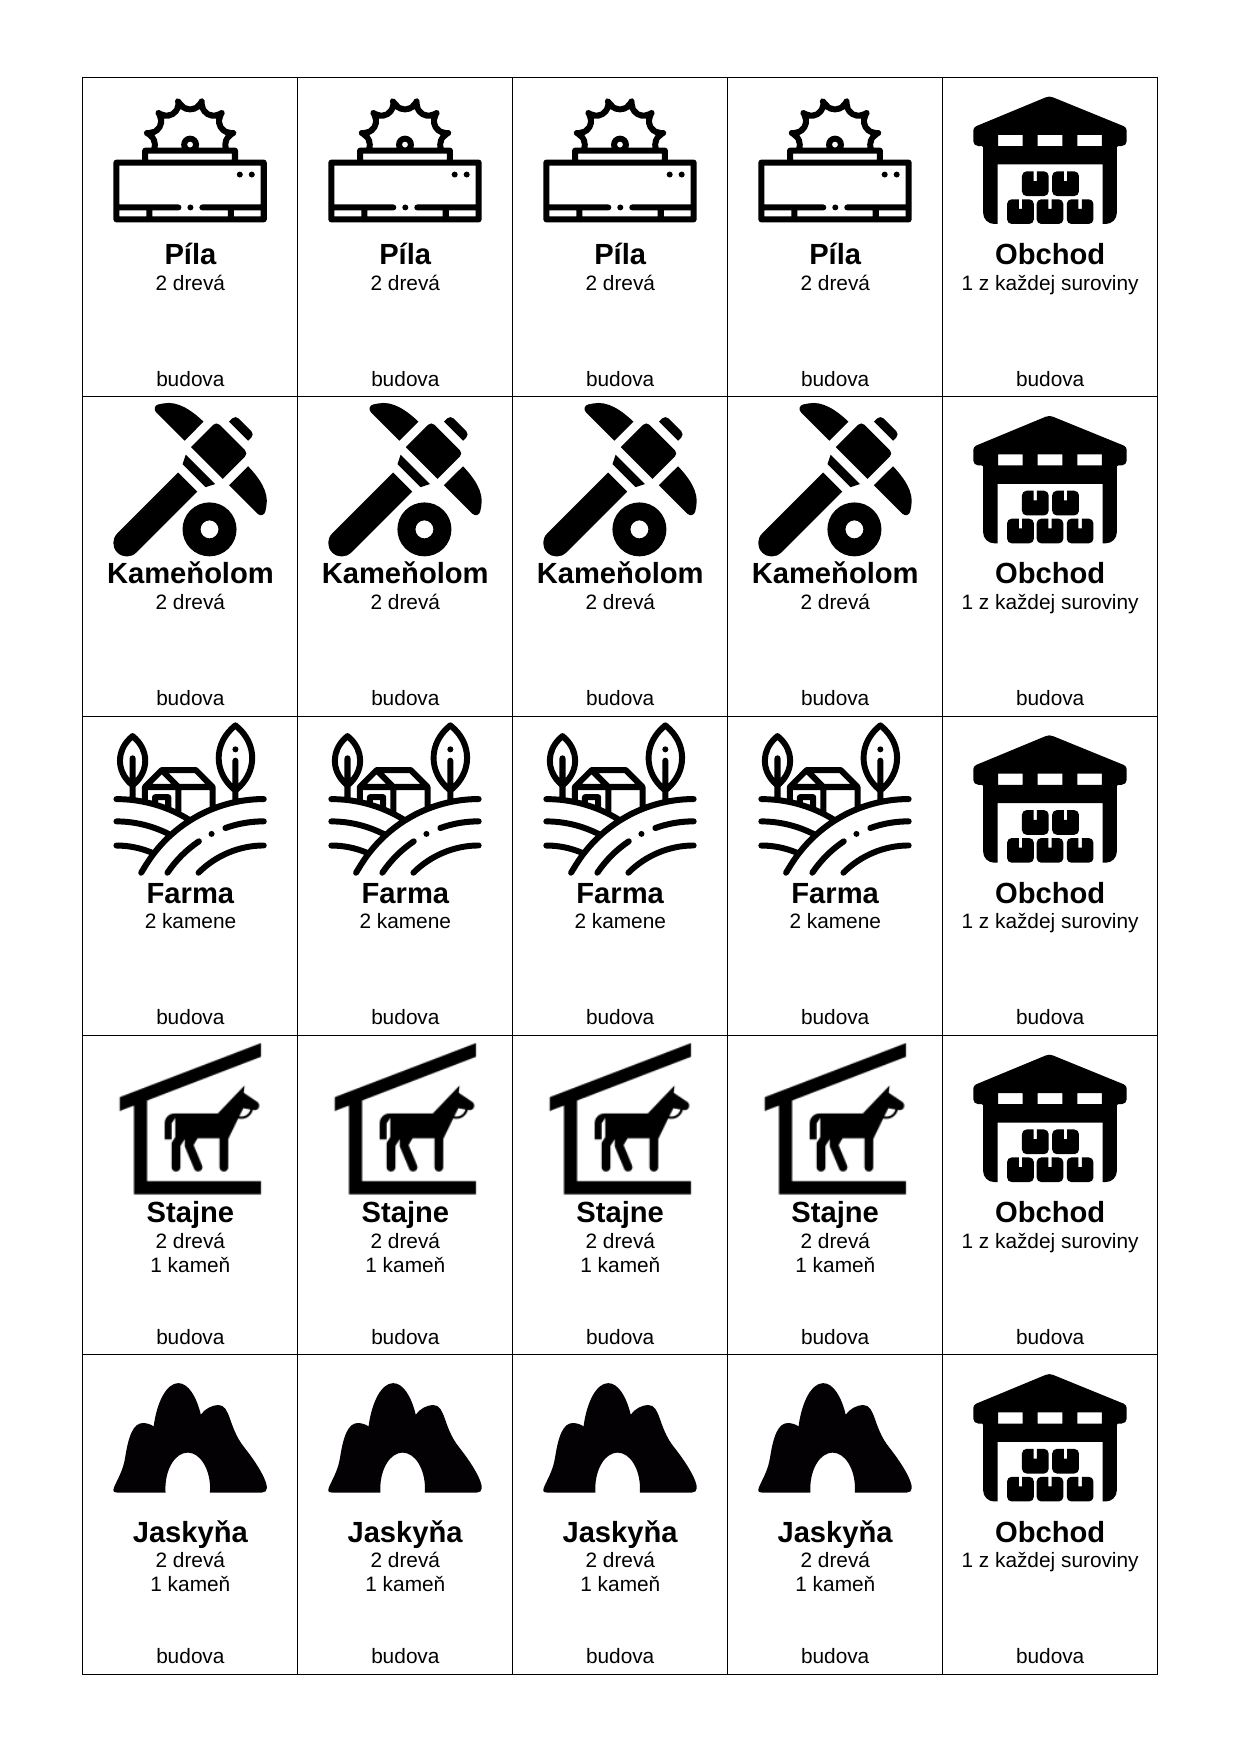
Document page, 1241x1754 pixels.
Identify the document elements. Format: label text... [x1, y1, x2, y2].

table_cell Farma 2 kamene budova [298, 717, 512, 1035]
table_cell Obchod 1 z každej suroviny budova [943, 1036, 1157, 1354]
table_cell Jaskyňa 2 drevá 1 kameň budova [513, 1355, 727, 1674]
table_header Píla 2 drevá budova [513, 78, 727, 396]
table_cell Jaskyňa 2 drevá 1 kameň budova [728, 1355, 942, 1674]
table_cell Obchod 1 z každej suroviny budova [943, 1355, 1157, 1674]
picture [758, 1041, 912, 1196]
table_cell Farma 2 kamene budova [728, 717, 942, 1035]
table_header Obchod 1 z každej suroviny budova [943, 78, 1157, 396]
table_cell Farma 2 kamene budova [83, 717, 297, 1035]
table_cell Jaskyňa 2 drevá 1 kameň budova [298, 1355, 512, 1674]
table_header Píla 2 drevá budova [298, 78, 512, 396]
table_cell Obchod 1 z každej suroviny budova [943, 717, 1157, 1035]
table_header Píla 2 drevá budova [728, 78, 942, 396]
table_cell Farma 2 kamene budova [513, 717, 727, 1035]
picture [113, 1041, 267, 1196]
table_cell Stajne 2 drevá 1 kameň budova [513, 1036, 727, 1354]
table_cell Kameňolom 2 drevá budova [728, 397, 942, 716]
table_cell Kameňolom 2 drevá budova [513, 397, 727, 716]
table_cell Obchod 1 z každej suroviny budova [943, 397, 1157, 716]
table_cell Kameňolom 2 drevá budova [83, 397, 297, 716]
table_cell Stajne 2 drevá 1 kameň budova [298, 1036, 512, 1354]
table_cell Jaskyňa 2 drevá 1 kameň budova [83, 1355, 297, 1674]
picture [543, 1041, 697, 1196]
table_cell Stajne 2 drevá 1 kameň budova [83, 1036, 297, 1354]
table_cell Kameňolom 2 drevá budova [298, 397, 512, 716]
table_header Píla 2 drevá budova [83, 78, 297, 396]
picture [328, 1041, 482, 1196]
table_cell Stajne 2 drevá 1 kameň budova [728, 1036, 942, 1354]
